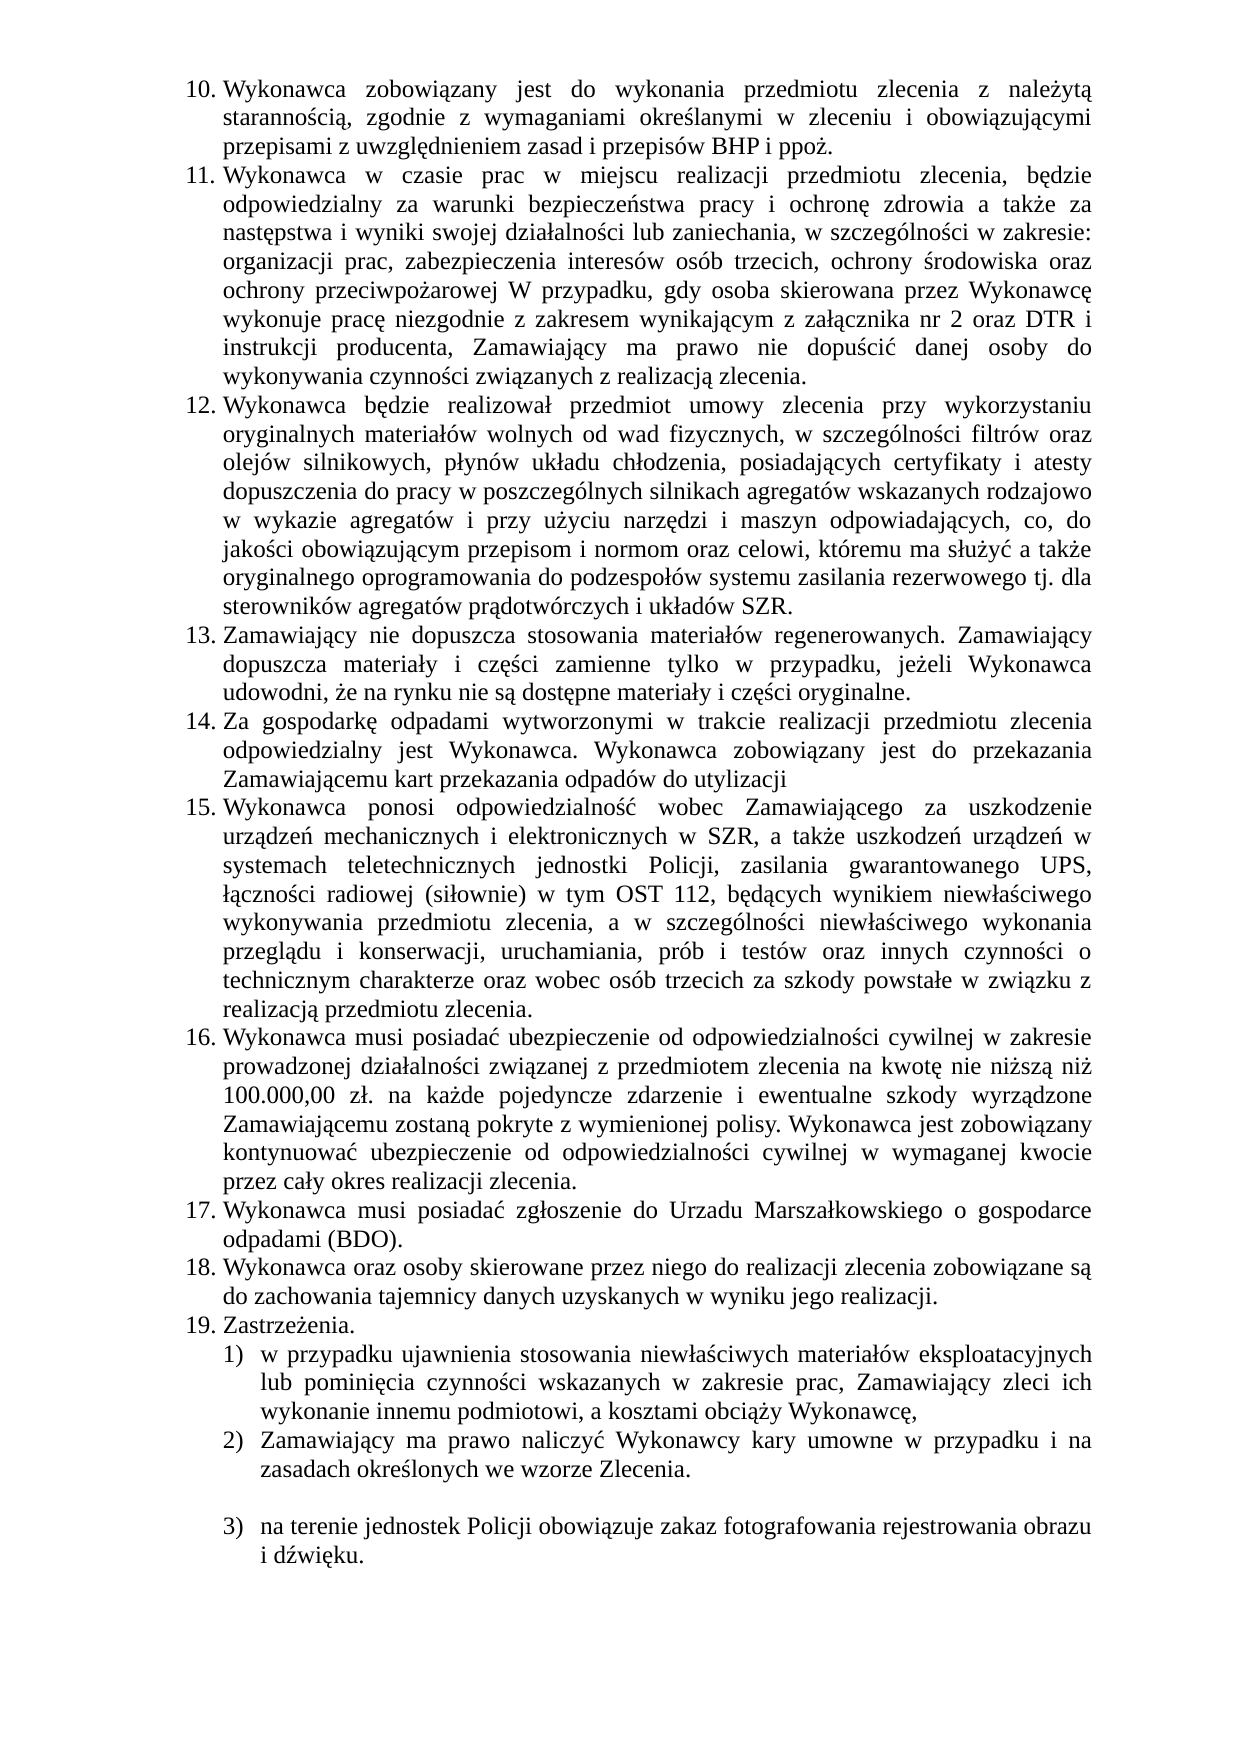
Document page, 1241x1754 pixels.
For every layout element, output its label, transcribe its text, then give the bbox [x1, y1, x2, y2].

list na terenie jednostek Policji obowiązuje zakaz fotografowania rejestrowania obrazu i dźwięku. [223, 1511, 1093, 1569]
list Wykonawca oraz osoby skierowane przez niego do realizacji zlecenia zobowiązane są do zachowania tajemnicy danych uzyskanych w wyniku jego realizacji. [185, 1252, 1093, 1310]
list Wykonawca będzie realizował przedmiot umowy zlecenia przy wykorzystaniu oryginalnych materiałów wolnych od wad fizycznych, w szczególności filtrów oraz olejów silnikowych, płynów układu chłodzenia, posiadających certyfikaty i atesty dopuszczenia do pracy w poszczególnych silnikach agregatów wskazanych rodzajowo w wykazie agregatów i przy użyciu narzędzi i maszyn odpowiadających, co, do jakości obowiązującym przepisom i normom oraz celowi, któremu ma służyć a także oryginalnego oprogramowania do podzespołów systemu zasilania rezerwowego tj. dla sterowników agregatów prądotwórczych i układów SZR. [185, 390, 1093, 620]
list Zamawiający ma prawo naliczyć Wykonawcy kary umowne w przypadku i na zasadach określonych we wzorze Zlecenia. [223, 1425, 1093, 1482]
list Wykonawca zobowiązany jest do wykonania przedmiotu zlecenia z należytą starannością, zgodnie z wymaganiami określanymi w zleceniu i obowiązującymi przepisami z uwzględnieniem zasad i przepisów BHP i ppoż. [185, 74, 1093, 160]
list Wykonawca musi posiadać ubezpieczenie od odpowiedzialności cywilnej w zakresie prowadzonej działalności związanej z przedmiotem zlecenia na kwotę nie niższą niż 100.000,00 zł. na każde pojedyncze zdarzenie i ewentualne szkody wyrządzone Zamawiającemu zostaną pokryte z wymienionej polisy. Wykonawca jest zobowiązany kontynuować ubezpieczenie od odpowiedzialności cywilnej w wymaganej kwocie przez cały okres realizacji zlecenia. [185, 1022, 1093, 1195]
list Wykonawca ponosi odpowiedzialność wobec Zamawiającego za uszkodzenie urządzeń mechanicznych i elektronicznych w SZR, a także uszkodzeń urządzeń w systemach teletechnicznych jednostki Policji, zasilania gwarantowanego UPS, łączności radiowej (siłownie) w tym OST 112, będących wynikiem niewłaściwego wykonywania przedmiotu zlecenia, a w szczególności niewłaściwego wykonania przeglądu i konserwacji, uruchamiania, prób i testów oraz innych czynności o technicznym charakterze oraz wobec osób trzecich za szkody powstałe w związku z realizacją przedmiotu zlecenia. [185, 792, 1093, 1022]
list Zastrzeżenia. [185, 1310, 1093, 1339]
list Wykonawca w czasie prac w miejscu realizacji przedmiotu zlecenia, będzie odpowiedzialny za warunki bezpieczeństwa pracy i ochronę zdrowia a także za następstwa i wyniki swojej działalności lub zaniechania, w szczególności w zakresie: organizacji prac, zabezpieczenia interesów osób trzecich, ochrony środowiska oraz ochrony przeciwpożarowej W przypadku, gdy osoba skierowana przez Wykonawcę wykonuje pracę niezgodnie z zakresem wynikającym z załącznika nr 2 oraz DTR i instrukcji producenta, Zamawiający ma prawo nie dopuścić danej osoby do wykonywania czynności związanych z realizacją zlecenia. [185, 160, 1093, 390]
list w przypadku ujawnienia stosowania niewłaściwych materiałów eksploatacyjnych lub pominięcia czynności wskazanych w zakresie prac, Zamawiający zleci ich wykonanie innemu podmiotowi, a kosztami obciąży Wykonawcę, [223, 1339, 1093, 1425]
list Za gospodarkę odpadami wytworzonymi w trakcie realizacji przedmiotu zlecenia odpowiedzialny jest Wykonawca. Wykonawca zobowiązany jest do przekazania Zamawiającemu kart przekazania odpadów do utylizacji [185, 706, 1093, 792]
list Wykonawca musi posiadać zgłoszenie do Urzadu Marszałkowskiego o gospodarce odpadami (BDO). [185, 1195, 1093, 1252]
list Zamawiający nie dopuszcza stosowania materiałów regenerowanych. Zamawiający dopuszcza materiały i części zamienne tylko w przypadku, jeżeli Wykonawca udowodni, że na rynku nie są dostępne materiały i części oryginalne. [185, 620, 1093, 706]
